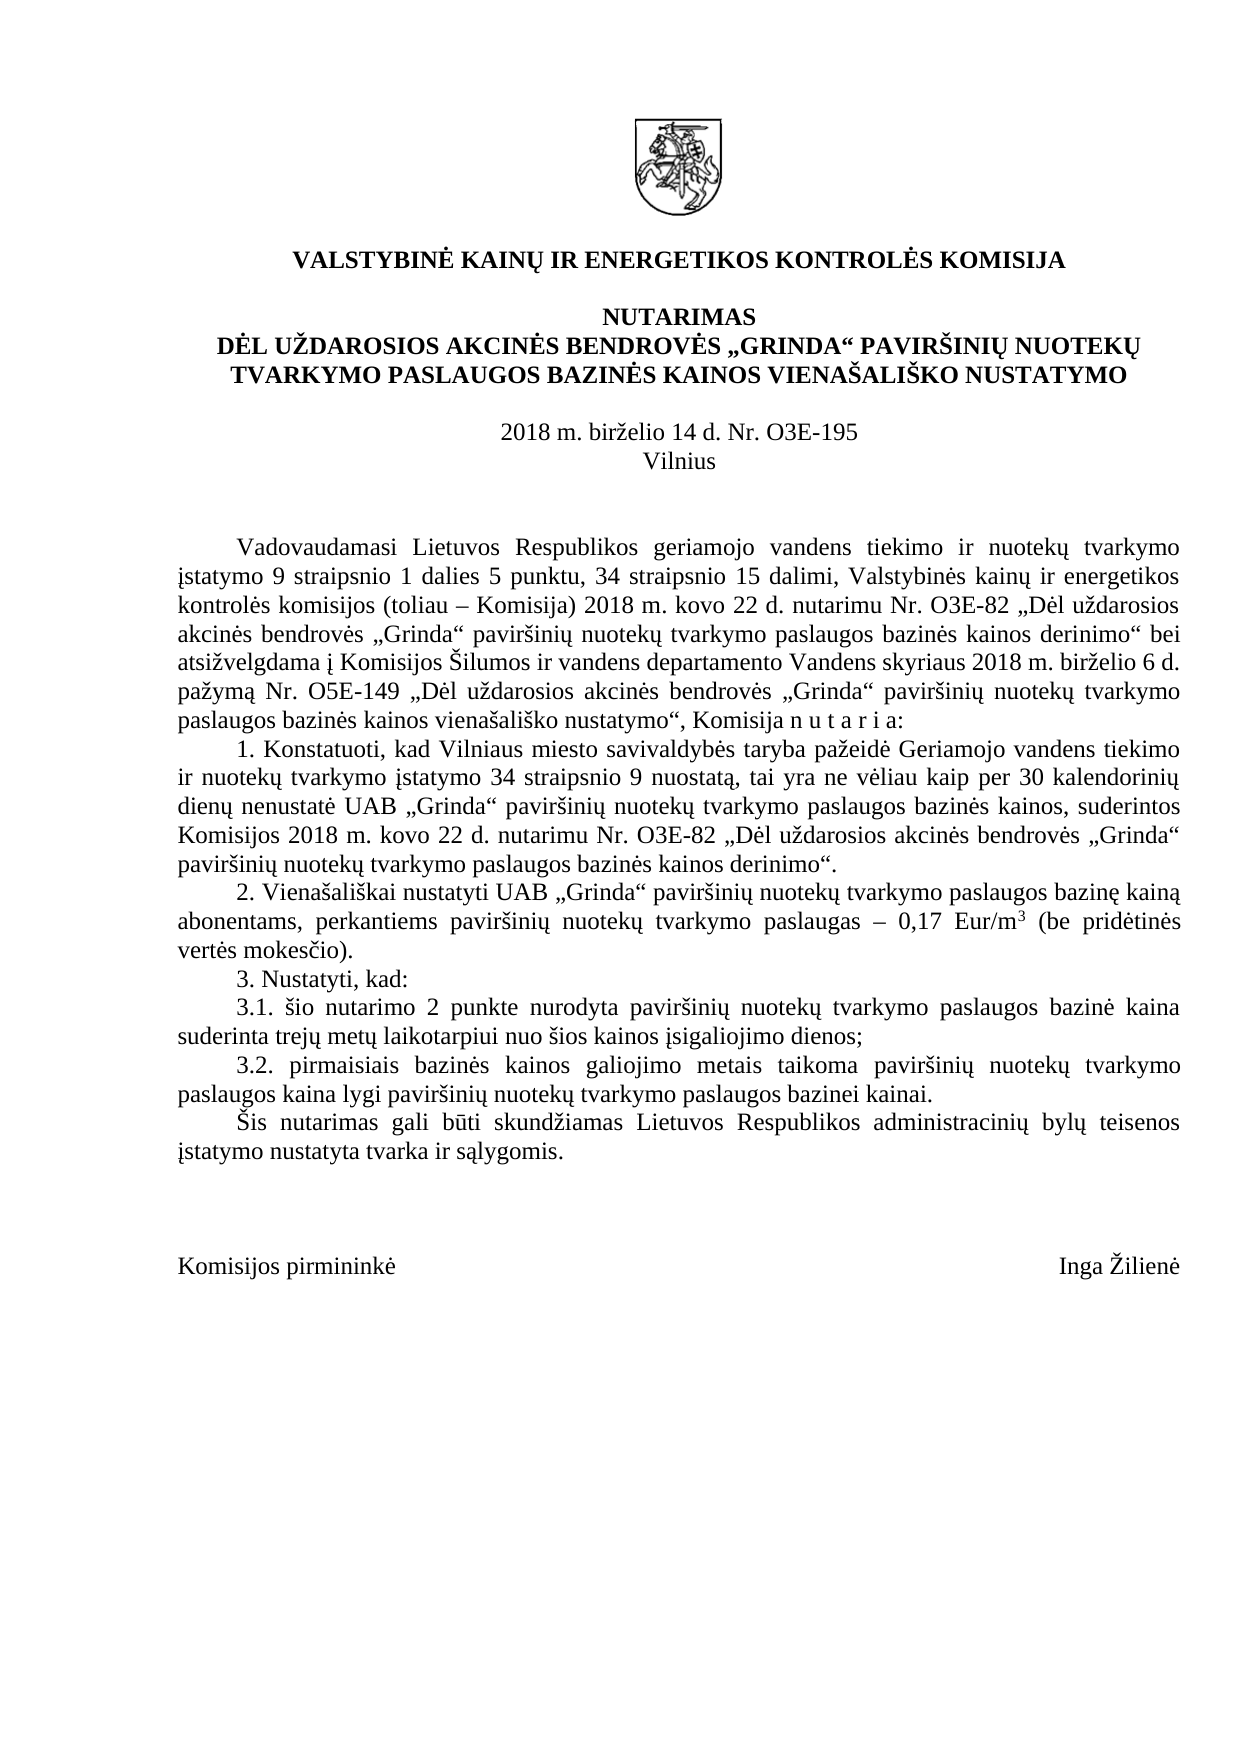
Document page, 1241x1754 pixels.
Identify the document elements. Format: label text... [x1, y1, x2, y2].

text DĖL uždarosios akcinės bendrovės „Grinda“ paviršinių nuotekų tvarkymo paslaugos bazinės kainos vienašališko nustatymo [177, 331, 1181, 389]
text Vadovaudamasi Lietuvos Respublikos geriamojo vandens tiekimo ir nuotekų tvarkymo įstatymo 9 straipsnio 1 dalies 5 punktu, 34 straipsnio 15 dalimi, Valstybinės kainų ir energetikos kontrolės komisijos (toliau – Komisija) 2018 m. kovo 22 d. nutarimu Nr. O3E-82 „Dėl uždarosios akcinės bendrovės „Grinda“ paviršinių nuotekų tvarkymo paslaugos bazinės kainos derinimo“ bei atsižvelgdama į Komisijos Šilumos ir vandens departamento Vandens skyriaus 2018 m. birželio 6 d. pažymą Nr. O5E-149 „Dėl uždarosios akcinės bendrovės „Grinda“ paviršinių nuotekų tvarkymo paslaugos bazinės kainos vienašališko nustatymo“, Komisija n u t a r i a: [177, 532, 1181, 734]
text NUTARIMAS [177, 302, 1181, 331]
text Šis nutarimas gali būti skundžiamas Lietuvos Respublikos administracinių bylų teisenos įstatymo nustatyta tvarka ir sąlygomis. [177, 1107, 1181, 1165]
text 3.2. pirmaisiais bazinės kainos galiojimo metais taikoma paviršinių nuotekų tvarkymo paslaugos kaina lygi paviršinių nuotekų tvarkymo paslaugos bazinei kainai. [177, 1050, 1181, 1107]
text 3. Nustatyti, kad: [177, 964, 1181, 992]
text 3.1. šio nutarimo 2 punkte nurodyta paviršinių nuotekų tvarkymo paslaugos bazinė kaina suderinta trejų metų laikotarpiui nuo šios kainos įsigaliojimo dienos; [177, 992, 1181, 1050]
text 2018 m. birželio 14 d. Nr. O3E-195 [177, 417, 1181, 446]
text vALSTYBINĖ KAINŲ IR ENERGETIKOS KONTROLĖS KOMISIJA [177, 245, 1181, 274]
text Vilnius [177, 446, 1181, 475]
text 2. Vienašališkai nustatyti UAB „Grinda“ paviršinių nuotekų tvarkymo paslaugos bazinę kainą abonentams, perkantiems paviršinių nuotekų tvarkymo paslaugas – 0,17 Eur/m3 (be pridėtinės vertės mokesčio). [177, 877, 1181, 964]
text Komisijos pirmininkė Inga Žilienė [177, 1251, 1181, 1280]
text 1. Konstatuoti, kad Vilniaus miesto savivaldybės taryba pažeidė Geriamojo vandens tiekimo ir nuotekų tvarkymo įstatymo 34 straipsnio 9 nuostatą, tai yra ne vėliau kaip per 30 kalendorinių dienų nenustatė UAB „Grinda“ paviršinių nuotekų tvarkymo paslaugos bazinės kainos, suderintos Komisijos 2018 m. kovo 22 d. nutarimu Nr. O3E-82 „Dėl uždarosios akcinės bendrovės „Grinda“ paviršinių nuotekų tvarkymo paslaugos bazinės kainos derinimo“. [177, 734, 1181, 877]
